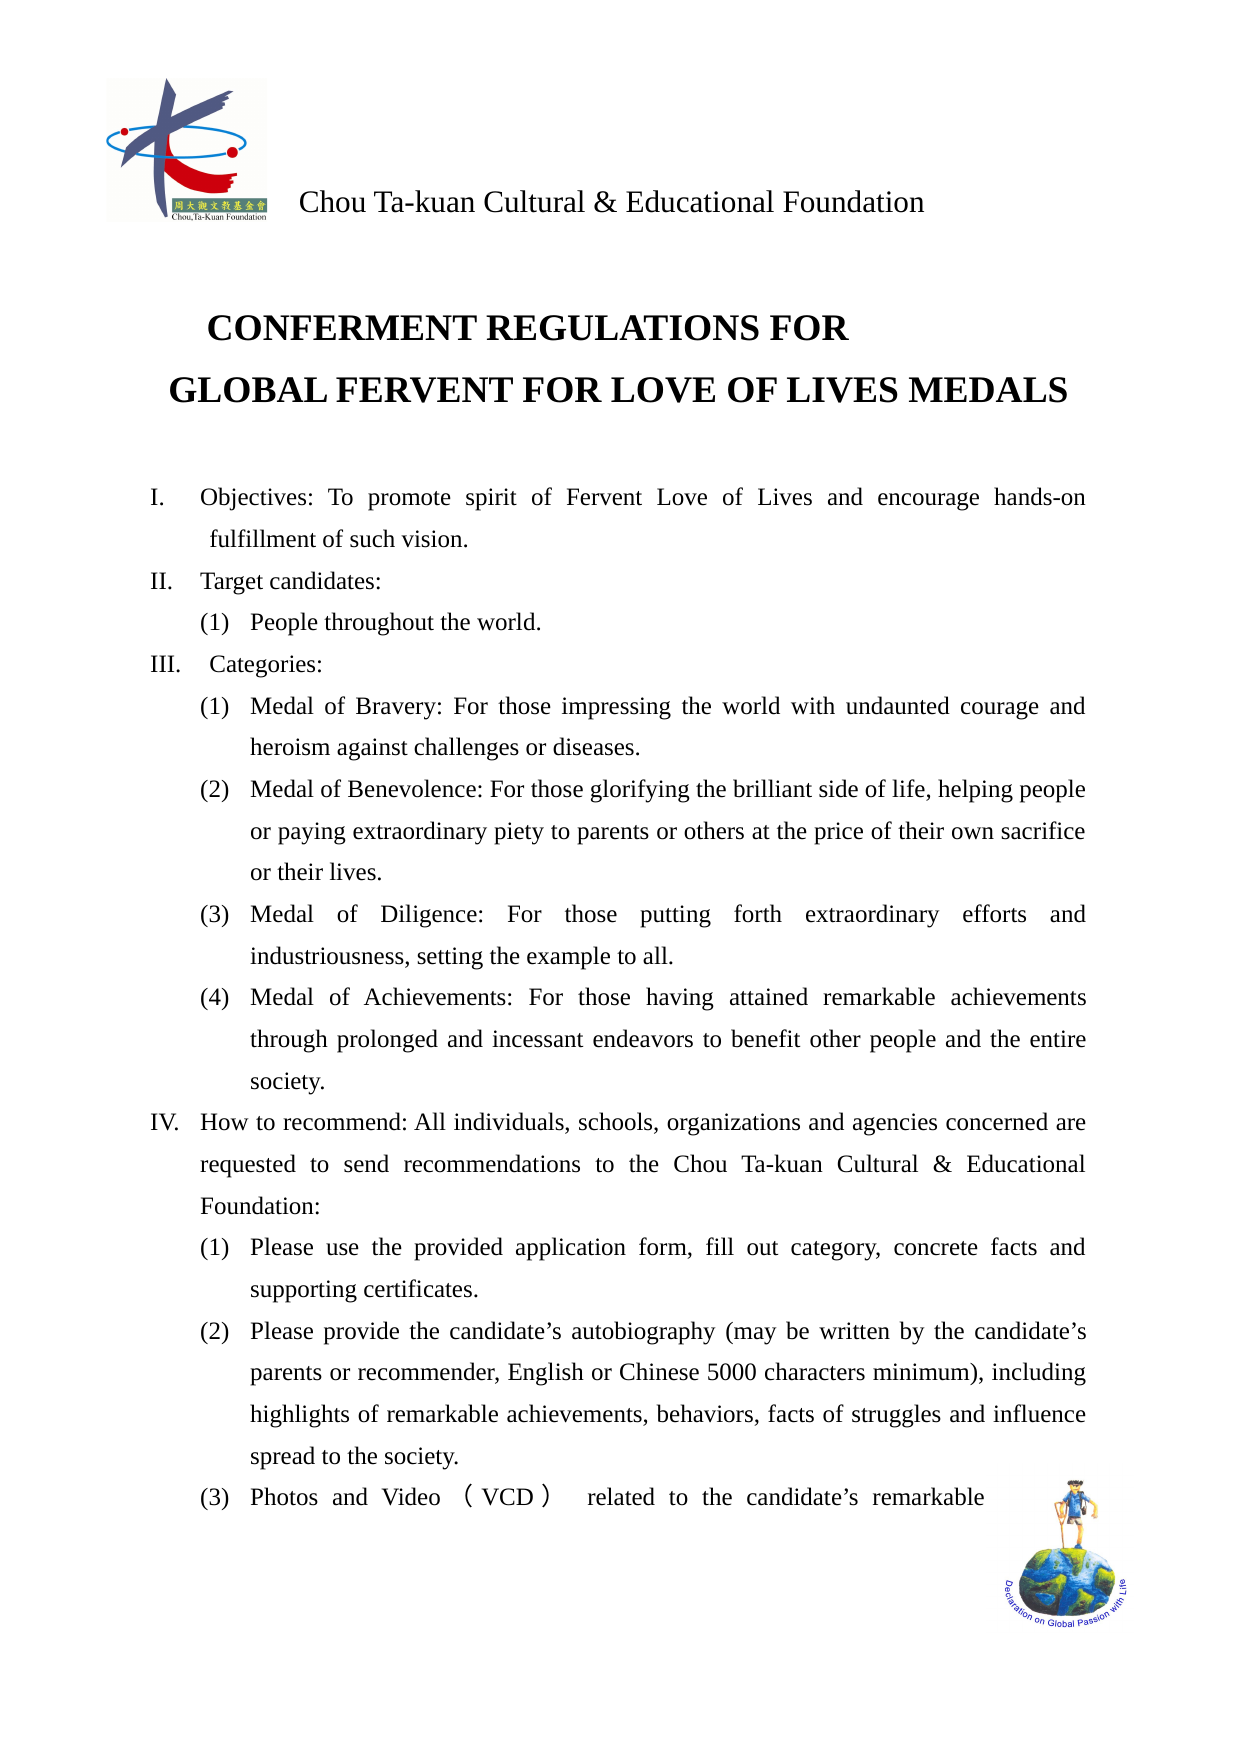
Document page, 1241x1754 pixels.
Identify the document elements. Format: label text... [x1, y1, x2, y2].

text GLOBAL FERVENT FOR LOVE OF LIVES MEDALS [150, 347, 1087, 410]
list People throughout the world. [200, 597, 1087, 639]
list How to recommend: All individuals, schools, organizations and agencies concerned are requested to send recommendations to the Chou Ta-kuan Cultural & Educational Foundation: [150, 1097, 1087, 1222]
list Please use the provided application form, fill out category, concrete facts and supporting certificates. [200, 1222, 1087, 1306]
list Medal of Bravery: For those impressing the world with undaunted courage and heroism against challenges or diseases. [200, 681, 1087, 764]
text CONFERMENT REGULATIONS FOR [150, 285, 1087, 347]
list Medal of Benevolence: For those glorifying the brilliant side of life, helping people or paying extraordinary piety to parents or others at the price of their own sacrifice or their lives. [200, 764, 1087, 889]
list Please provide the candidate’s autobiography (may be written by the candidate’s parents or recommender, English or Chinese 5000 characters minimum), including highlights of remarkable achievements, behaviors, facts of struggles and influence spread to the society. [200, 1306, 1087, 1472]
text III. Categories: [150, 639, 1087, 681]
list Medal of Diligence: For those putting forth extraordinary efforts and industriousness, setting the example to all. [200, 889, 1087, 972]
list Objectives: To promote spirit of Fervent Love of Lives and encourage hands-on fulfillment of such vision. [150, 472, 1087, 556]
picture [106, 78, 268, 222]
list Target candidates: [150, 556, 1087, 597]
list Photos and Video（VCD） related to the candidate’s remarkable [200, 1472, 985, 1514]
text Chou Ta-kuan Cultural & Educational Foundation [268, 160, 1087, 222]
picture [985, 1463, 1135, 1633]
list Medal of Achievements: For those having attained remarkable achievements through prolonged and incessant endeavors to benefit other people and the entire society. [200, 972, 1087, 1097]
